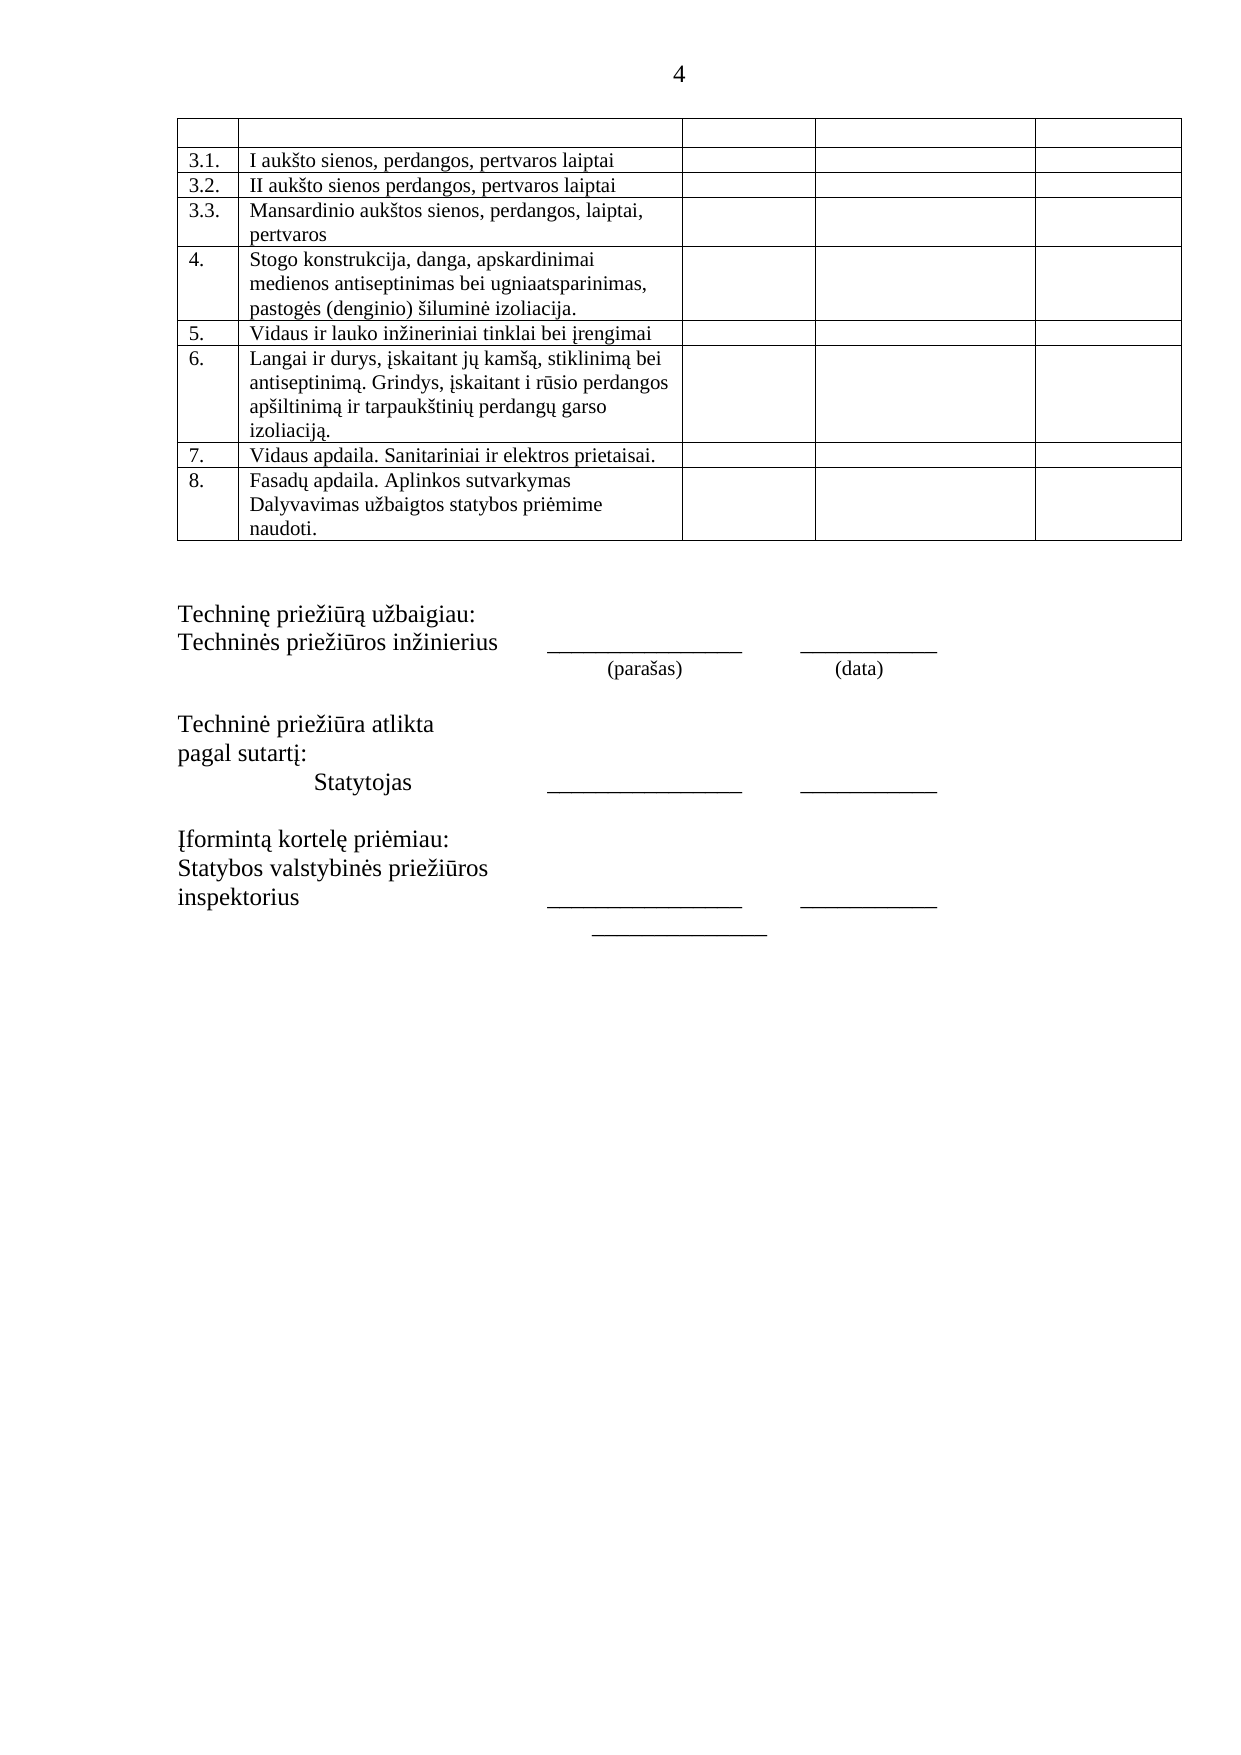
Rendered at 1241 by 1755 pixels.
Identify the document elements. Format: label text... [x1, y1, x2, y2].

text Techninės priežiūros inžinierius [177, 627, 1181, 656]
table_cell [1036, 148, 1181, 172]
table_cell [1036, 198, 1181, 246]
table_cell [683, 443, 815, 467]
table_cell 3.2. [178, 173, 238, 197]
text pagal sutartį: [177, 738, 1181, 767]
table_cell [683, 198, 815, 246]
table_cell [1036, 443, 1181, 467]
table_cell I aukšto sienos, perdangos, pertvaros laiptai [239, 148, 682, 172]
table_cell 4. [178, 247, 238, 319]
table_cell [1036, 119, 1181, 147]
table_cell [239, 119, 682, 147]
table_cell [683, 468, 815, 540]
table_cell [1036, 321, 1181, 344]
text (parašas) (data) [177, 656, 1181, 680]
text Statybos valstybinės priežiūros [177, 853, 1181, 882]
table_cell 3.3. [178, 198, 238, 246]
table_cell [1036, 346, 1181, 442]
table_cell [816, 346, 1035, 442]
text ______________ [177, 910, 1181, 939]
table_cell [816, 119, 1035, 147]
table_cell [1036, 247, 1181, 319]
text Techninę priežiūrą užbaigiau: [177, 599, 1181, 627]
table_cell 8. [178, 468, 238, 540]
table_cell [816, 198, 1035, 246]
table_cell 7. [178, 443, 238, 467]
table_cell [683, 321, 815, 344]
table_cell [683, 346, 815, 442]
table_cell 3.1. [178, 148, 238, 172]
text Įformintą kortelę priėmiau: [177, 824, 1181, 853]
table_cell Fasadų apdaila. Aplinkos sutvarkymas Dalyvavimas užbaigtos statybos priėmime naudoti. [239, 468, 682, 540]
table_cell [816, 173, 1035, 197]
table_cell II aukšto sienos perdangos, pertvaros laiptai [239, 173, 682, 197]
text inspektorius [177, 882, 1181, 910]
table_cell [816, 247, 1035, 319]
table_cell [1036, 468, 1181, 540]
text Techninė priežiūra atlikta [177, 709, 1181, 738]
table_cell 5. [178, 321, 238, 344]
table_cell [178, 119, 238, 147]
table_cell Mansardinio aukštos sienos, perdangos, laiptai, pertvaros [239, 198, 682, 246]
table_cell [683, 148, 815, 172]
table_cell [683, 173, 815, 197]
table_cell [816, 443, 1035, 467]
table_cell Stogo konstrukcija, danga, apskardinimai medienos antiseptinimas bei ugniaatsparinimas, pastogės (denginio) šiluminė izoliacija. [239, 247, 682, 319]
text Statytojas [177, 767, 1181, 795]
table_cell [816, 321, 1035, 344]
table_cell Langai ir durys, įskaitant jų kamšą, stiklinimą bei antiseptinimą. Grindys, įskaitant i rūsio perdangos apšiltinimą ir tarpaukštinių perdangų garso izoliaciją. [239, 346, 682, 442]
table_cell Vidaus ir lauko inžineriniai tinklai bei įrengimai [239, 321, 682, 344]
table_cell [683, 247, 815, 319]
table_cell Vidaus apdaila. Sanitariniai ir elektros prietaisai. [239, 443, 682, 467]
table_cell [1036, 173, 1181, 197]
table_cell [816, 148, 1035, 172]
table_cell 6. [178, 346, 238, 442]
table_cell [816, 468, 1035, 540]
table_cell [683, 119, 815, 147]
